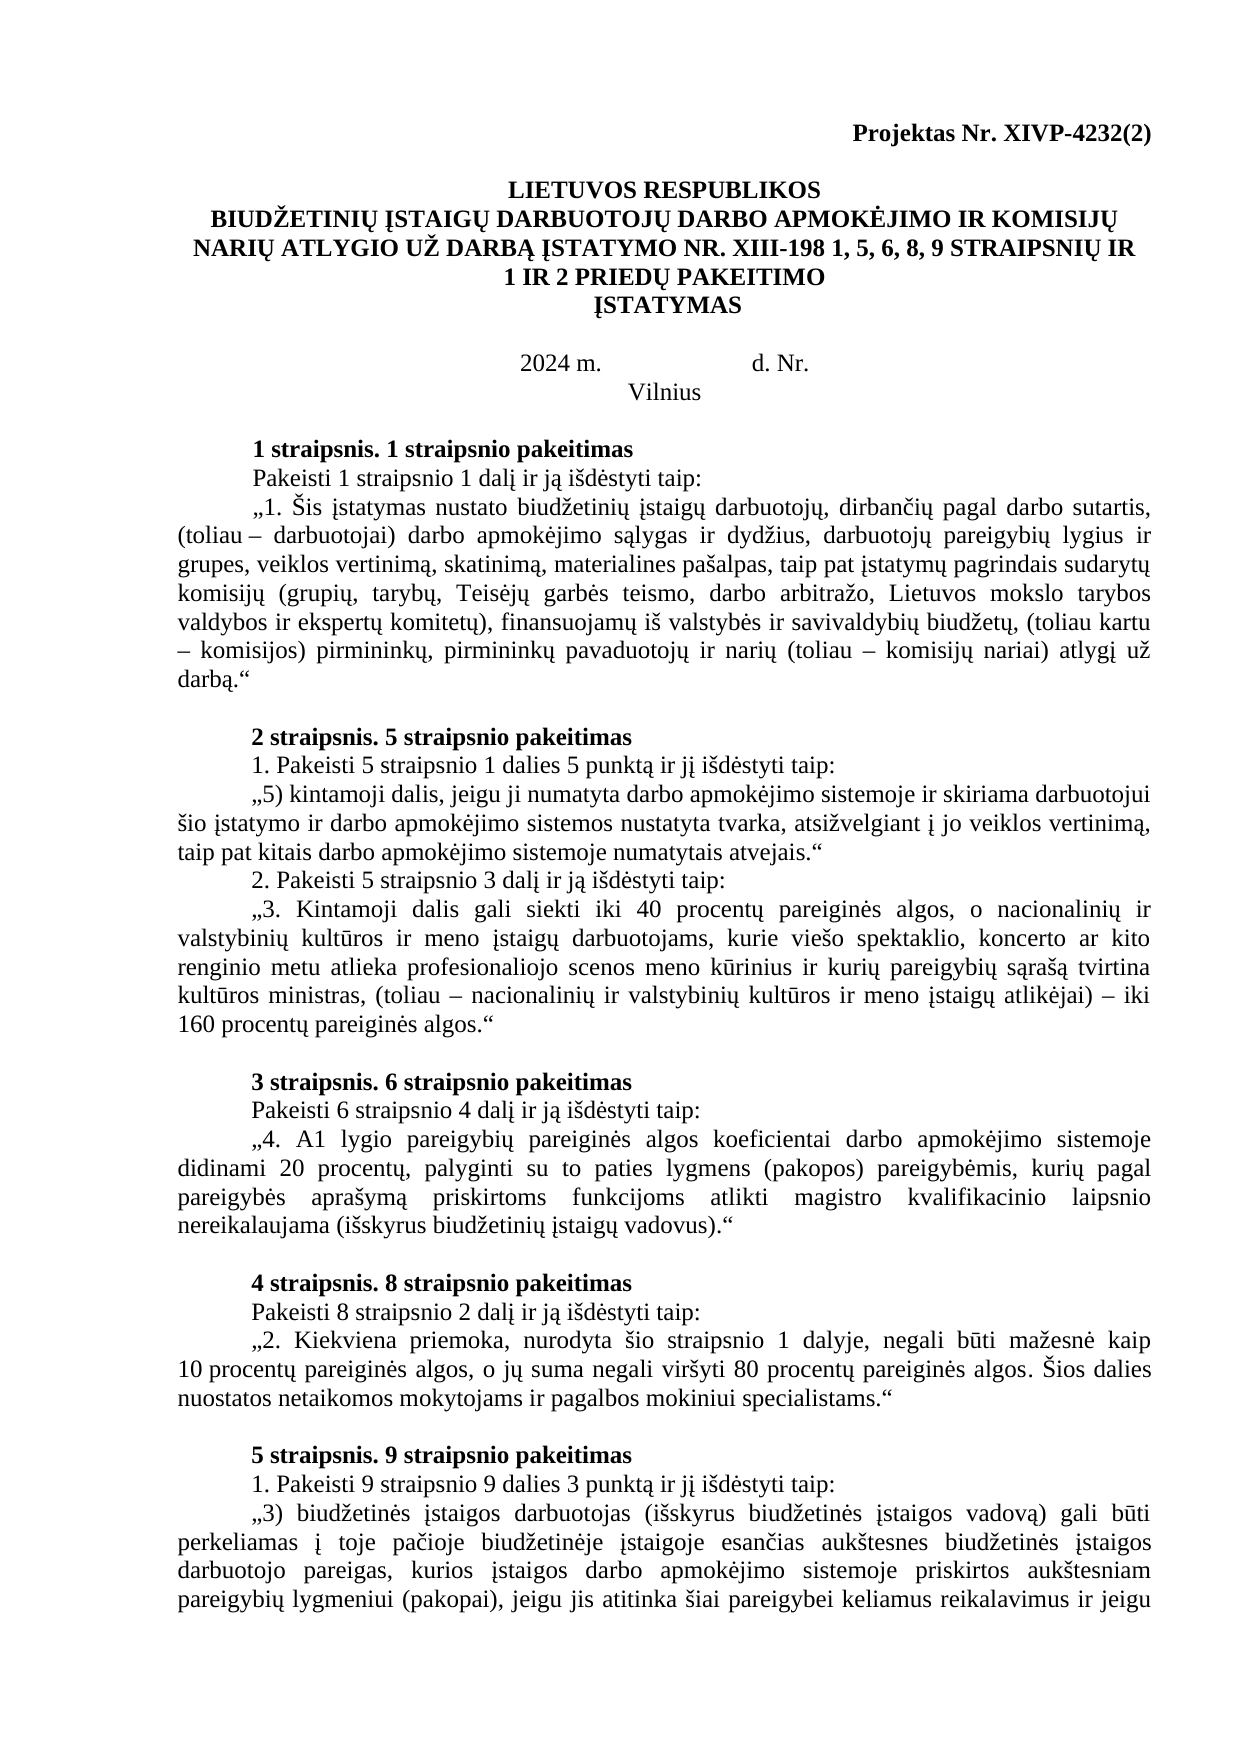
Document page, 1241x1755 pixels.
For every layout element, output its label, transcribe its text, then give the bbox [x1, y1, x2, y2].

text „2. Kiekviena priemoka, nurodyta šio straipsnio 1 dalyje, negali būti mažesnė kaip 10 procentų pareiginės algos, o jų suma negali viršyti 80 procentų pareiginės algos. Šios dalies nuostatos netaikomos mokytojams ir pagalbos mokiniui specialistams.“ [177, 1326, 1152, 1412]
text ĮSTATYMAS [177, 291, 1152, 319]
text „4. A1 lygio pareigybių pareiginės algos koeficientai darbo apmokėjimo sistemoje didinami 20 procentų, palyginti su to paties lygmens (pakopos) pareigybėmis, kurių pagal pareigybės aprašymą priskirtoms funkcijoms atlikti magistro kvalifikacinio laipsnio nereikalaujama (išskyrus biudžetinių įstaigų vadovus).“ [177, 1124, 1152, 1239]
text LIETUVOS RESPUBLIKOS [177, 176, 1152, 204]
text 1 straipsnis. 1 straipsnio pakeitimas [177, 434, 1152, 463]
text Projektas Nr. XIVP-4232(2) [177, 118, 1152, 147]
text 2024 m. d. Nr. [177, 348, 1152, 377]
text „3. Kintamoji dalis gali siekti iki 40 procentų pareiginės algos, o nacionalinių ir valstybinių kultūros ir meno įstaigų darbuotojams, kurie viešo spektaklio, koncerto ar kito renginio metu atlieka profesionaliojo scenos meno kūrinius ir kurių pareigybių sąrašą tvirtina kultūros ministras, (toliau – nacionalinių ir valstybinių kultūros ir meno įstaigų atlikėjai) – iki 160 procentų pareiginės algos.“ [177, 894, 1152, 1038]
text „1. Šis įstatymas nustato biudžetinių įstaigų darbuotojų, dirbančių pagal darbo sutartis, (toliau – darbuotojai) darbo apmokėjimo sąlygas ir dydžius, darbuotojų pareigybių lygius ir grupes, veiklos vertinimą, skatinimą, materialines pašalpas, taip pat įstatymų pagrindais sudarytų komisijų (grupių, tarybų, Teisėjų garbės teismo, darbo arbitražo, Lietuvos mokslo tarybos valdybos ir ekspertų komitetų), finansuojamų iš valstybės ir savivaldybių biudžetų, (toliau kartu – komisijos) pirmininkų, pirmininkų pavaduotojų ir narių (toliau – komisijų nariai) atlygį už darbą.“ [177, 492, 1152, 693]
text 5 straipsnis. 9 straipsnio pakeitimas [177, 1441, 1152, 1469]
text Pakeisti 8 straipsnio 2 dalį ir ją išdėstyti taip: [177, 1297, 1152, 1326]
text „3) biudžetinės įstaigos darbuotojas (išskyrus biudžetinės įstaigos vadovą) gali būti perkeliamas į toje pačioje biudžetinėje įstaigoje esančias aukštesnes biudžetinės įstaigos darbuotojo pareigas, kurios įstaigos darbo apmokėjimo sistemoje priskirtos aukštesniam pareigybių lygmeniui (pakopai), jeigu jis atitinka šiai pareigybei keliamus reikalavimus ir jeigu [177, 1498, 1152, 1613]
text Vilnius [177, 377, 1152, 406]
text 4 straipsnis. 8 straipsnio pakeitimas [177, 1268, 1152, 1297]
text 1. Pakeisti 9 straipsnio 9 dalies 3 punktą ir jį išdėstyti taip: [177, 1469, 1152, 1498]
text „5) kintamoji dalis, jeigu ji numatyta darbo apmokėjimo sistemoje ir skiriama darbuotojui šio įstatymo ir darbo apmokėjimo sistemos nustatyta tvarka, atsižvelgiant į jo veiklos vertinimą, taip pat kitais darbo apmokėjimo sistemoje numatytais atvejais.“ [177, 779, 1152, 866]
text Pakeisti 6 straipsnio 4 dalį ir ją išdėstyti taip: [177, 1096, 1152, 1124]
text 2 straipsnis. 5 straipsnio pakeitimas [177, 722, 1152, 751]
text 1. Pakeisti 5 straipsnio 1 dalies 5 punktą ir jį išdėstyti taip: [177, 751, 1152, 779]
text 2. Pakeisti 5 straipsnio 3 dalį ir ją išdėstyti taip: [177, 866, 1152, 894]
text BIUDŽETINIŲ įstaigų darbuotojų darbo apmokėjimo ir komisijų narių atlygio už darbą įstatymo nr. xiii-198 1, 5, 6, 8, 9 STRAIPSNIŲ IR 1 IR 2 priedų PAKEITIMO [177, 204, 1152, 291]
text Pakeisti 1 straipsnio 1 dalį ir ją išdėstyti taip: [177, 463, 1152, 492]
text 3 straipsnis. 6 straipsnio pakeitimas [177, 1067, 1152, 1096]
